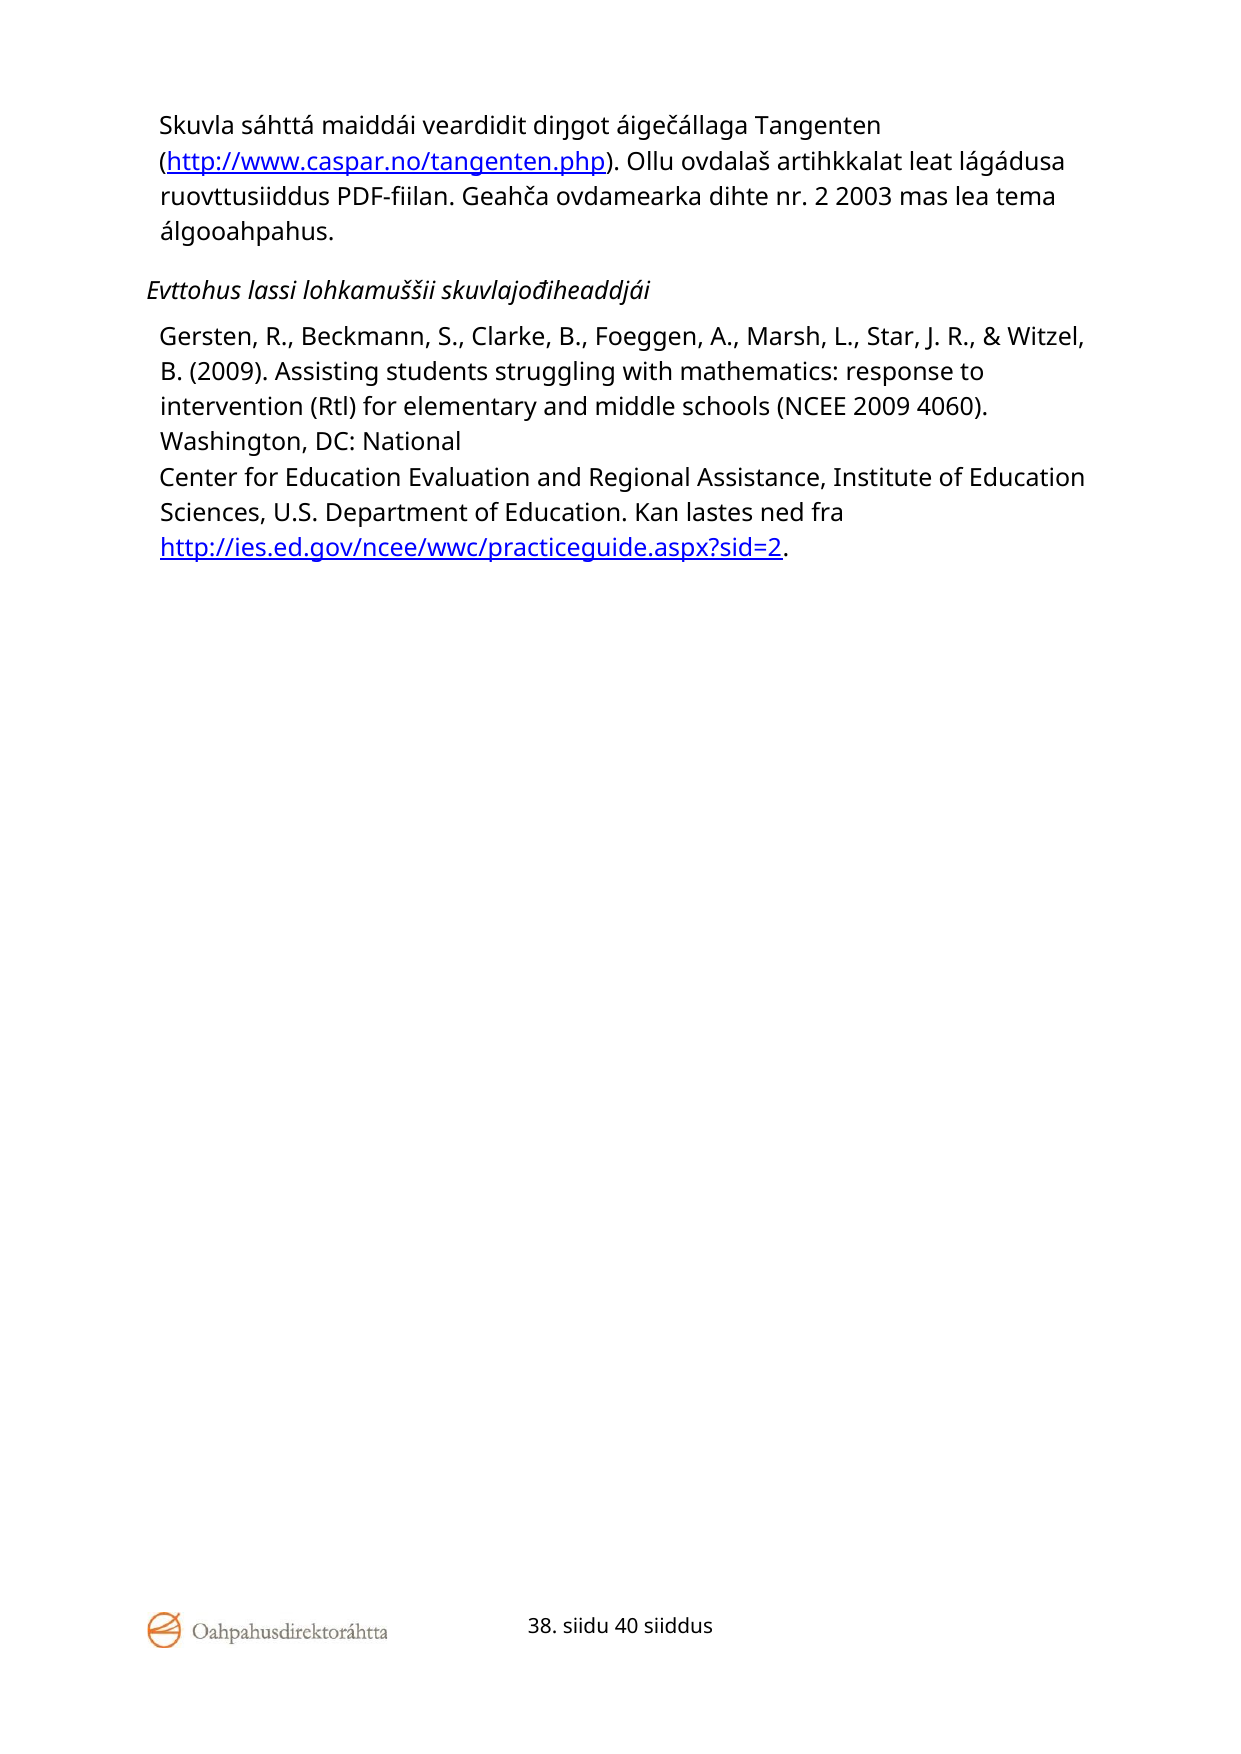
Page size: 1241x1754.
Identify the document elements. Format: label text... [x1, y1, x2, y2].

text Gersten, R., Beckmann, S., Clarke, B., Foeggen, A., Marsh, L., Star, J. R., & Witzel, B. (2009). Assisting students struggling with mathematics: response to intervention (Rtl) for elementary and middle schools (NCEE 2009 4060). Washington, DC: National [159, 319, 1093, 458]
text Skuvla sáhttá maiddái veardidit diŋgot áigečállaga Tangenten [159, 108, 1107, 142]
text Center for Education Evaluation and Regional Assistance, Institute of Education Sciences, U.S. Department of Education. Kan lastes ned fra http://ies.ed.gov/ncee/wwc/practiceguide.aspx?sid=2. [159, 459, 1107, 563]
picture [147, 1612, 388, 1648]
text (http://www.caspar.no/tangenten.php). Ollu ovdalaš artihkkalat leat lágádusa ruovttusiiddus PDF-fiilan. Geahča ovdamearka dihte nr. 2 2003 mas lea tema álgooahpahus. [159, 143, 1107, 247]
text Evttohus lassi lohkamuššii skuvlajođiheaddjái [146, 273, 1078, 307]
